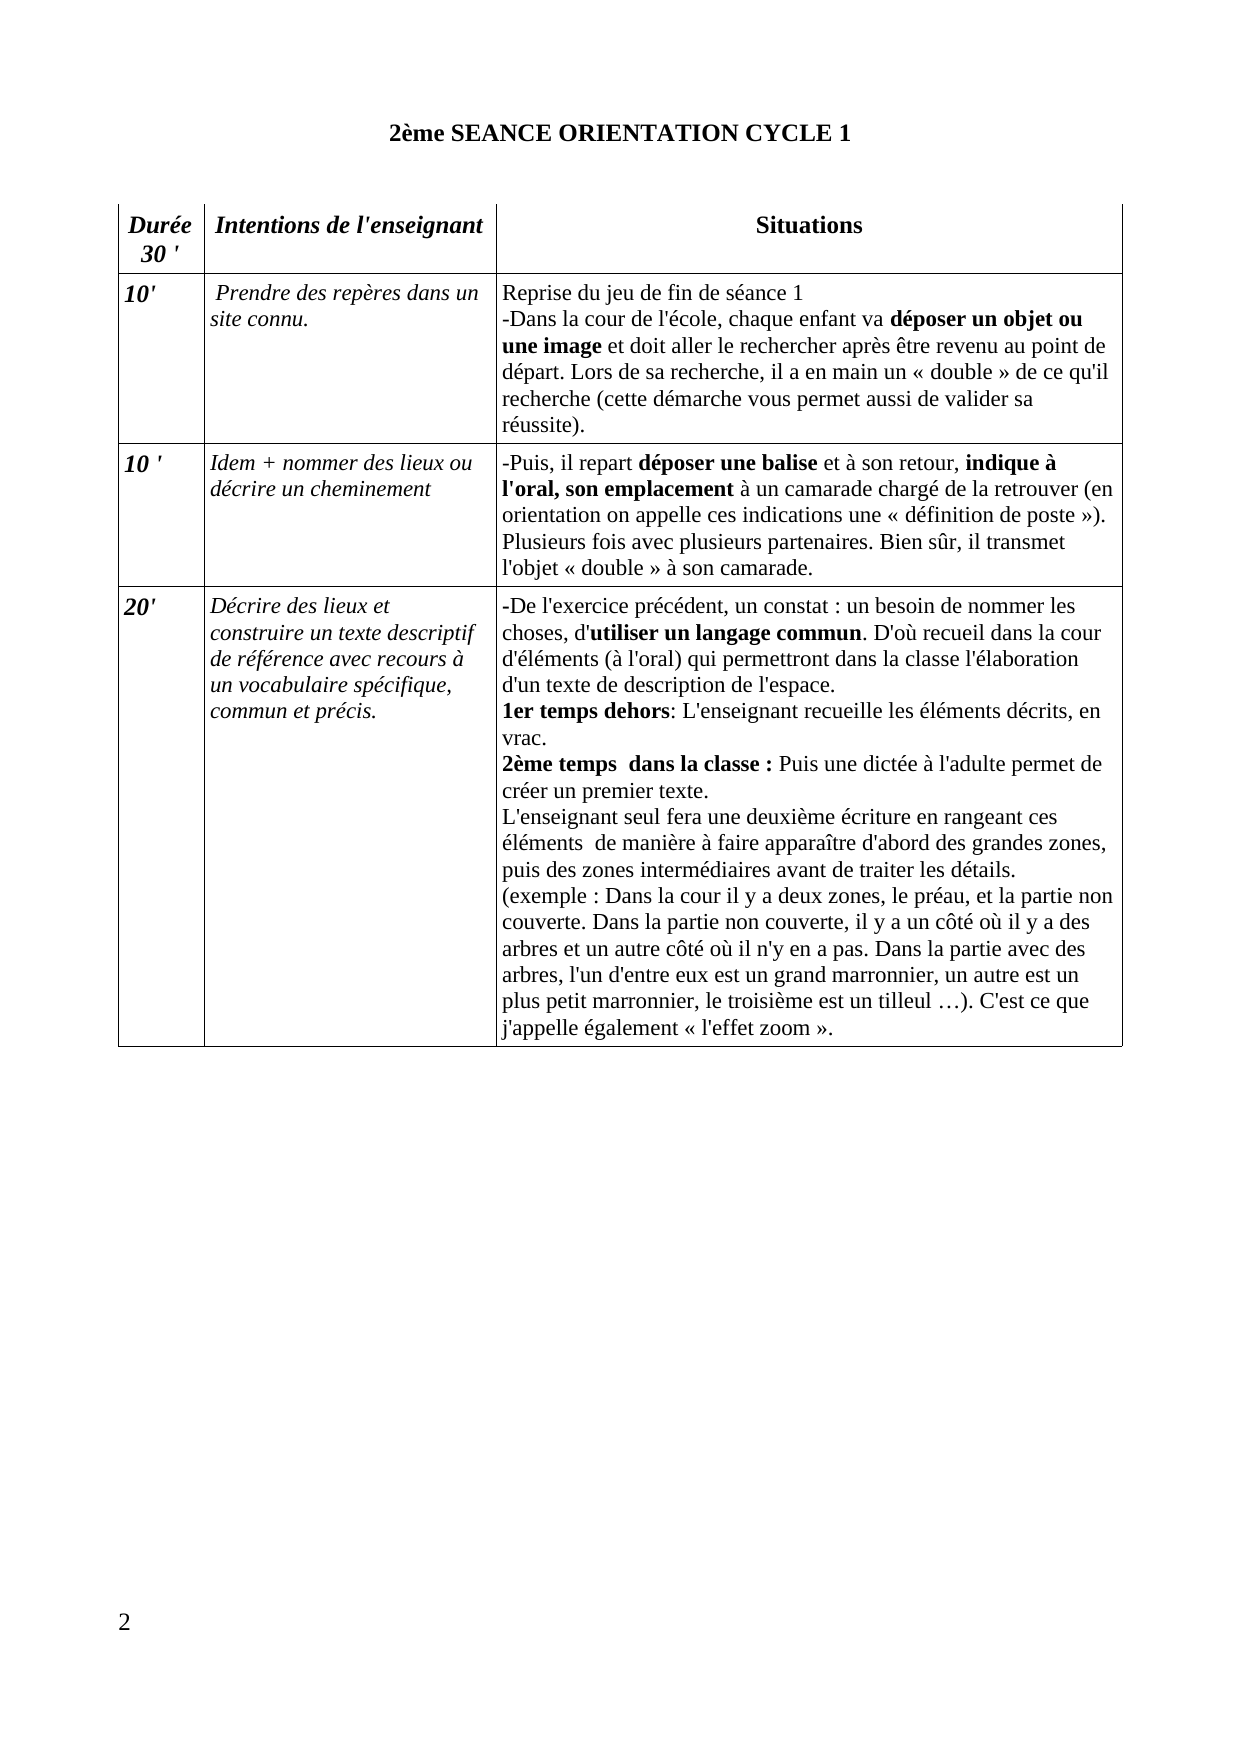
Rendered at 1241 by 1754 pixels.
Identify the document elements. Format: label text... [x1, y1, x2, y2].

text 2ème SEANCE ORIENTATION CYCLE 1 [118, 118, 1122, 147]
table_header Situations [497, 204, 1122, 273]
table_cell 10 ' [119, 444, 204, 586]
table_cell -Puis, il repart déposer une balise et à son retour, indique à l'oral, son emplacement à un camarade chargé de la retrouver (en orientation on appelle ces indications une « définition de poste »). Plusieurs fois avec plusieurs partenaires. Bien sûr, il transmet l'objet « double » à son camarade. [497, 444, 1122, 586]
table_cell Décrire des lieux et construire un texte descriptif de référence avec recours à un vocabulaire spécifique, commun et précis. [205, 587, 496, 1046]
table_cell Prendre des repères dans un site connu. [205, 274, 496, 443]
table_header Durée 30 ' [119, 204, 204, 273]
table_cell Idem + nommer des lieux ou décrire un cheminement [205, 444, 496, 586]
table_cell 20' [119, 587, 204, 1046]
table_cell Reprise du jeu de fin de séance 1 -Dans la cour de l'école, chaque enfant va déposer un objet ou une image et doit aller le rechercher après être revenu au point de départ. Lors de sa recherche, il a en main un « double » de ce qu'il recherche (cette démarche vous permet aussi de valider sa réussite). [497, 274, 1122, 443]
table_cell 10' [119, 274, 204, 443]
table_cell -De l'exercice précédent, un constat : un besoin de nommer les choses, d'utiliser un langage commun. D'où recueil dans la cour d'éléments (à l'oral) qui permettront dans la classe l'élaboration d'un texte de description de l'espace. 1er temps dehors: L'enseignant recueille les éléments décrits, en vrac. 2ème temps dans la classe : Puis une dictée à l'adulte permet de créer un premier texte. L'enseignant seul fera une deuxième écriture en rangeant ces éléments de manière à faire apparaître d'abord des grandes zones, puis des zones intermédiaires avant de traiter les détails. (exemple : Dans la cour il y a deux zones, le préau, et la partie non couverte. Dans la partie non couverte, il y a un côté où il y a des arbres et un autre côté où il n'y en a pas. Dans la partie avec des arbres, l'un d'entre eux est un grand marronnier, un autre est un plus petit marronnier, le troisième est un tilleul …). C'est ce que j'appelle également « l'effet zoom ». [497, 587, 1122, 1046]
table_header Intentions de l'enseignant [205, 204, 496, 273]
